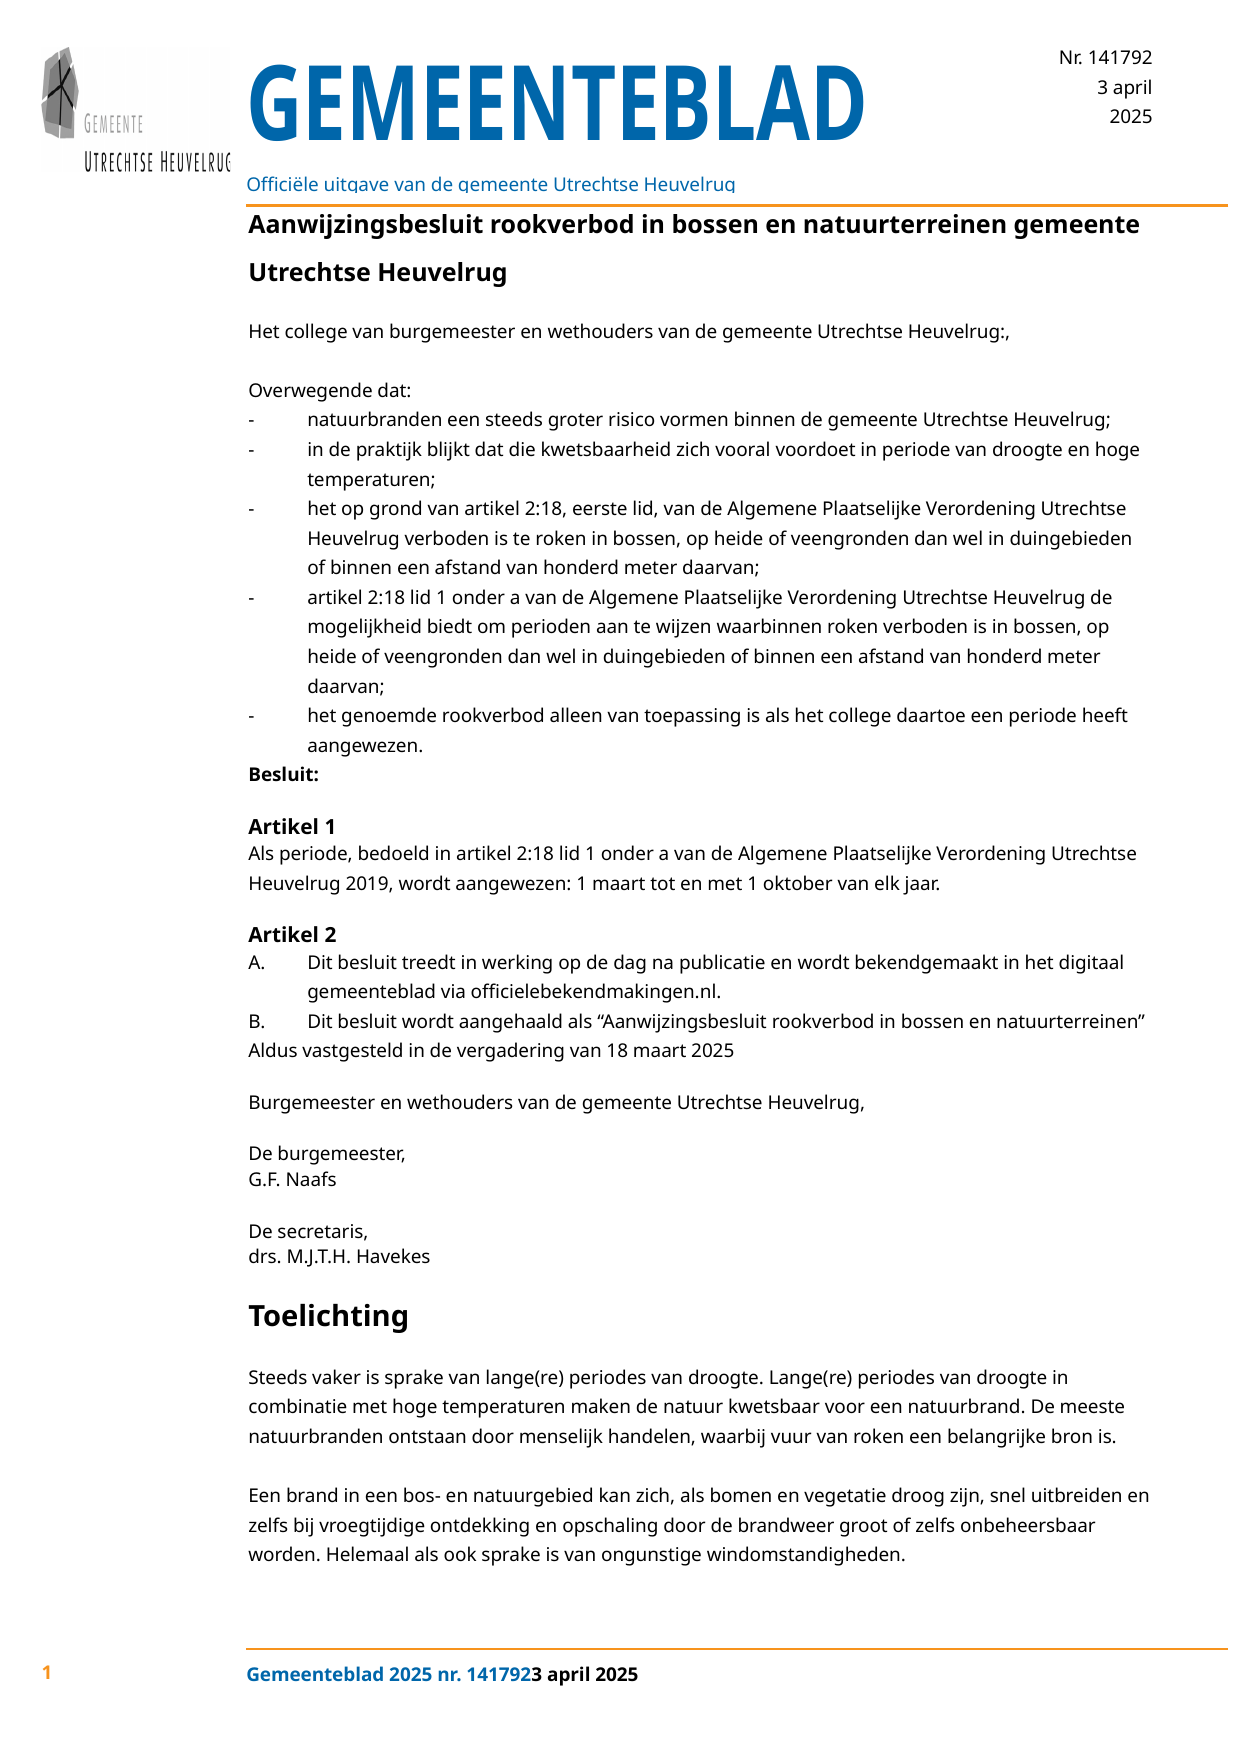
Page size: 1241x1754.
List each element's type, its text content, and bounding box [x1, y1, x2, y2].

text Artikel 1 [248, 812, 1152, 841]
text Besluit: [248, 762, 1152, 787]
text Toelichting [248, 1295, 1152, 1335]
text Als periode, bedoeld in artikel 2:18 lid 1 onder a van de Algemene Plaatselijke Verordening Utrechtse Heuvelrug 2019, wordt aangewezen: 1 maart tot en met 1 oktober van elk jaar. [248, 841, 1152, 896]
text G.F. Naafs [248, 1166, 1152, 1192]
list natuurbranden een steeds groter risico vormen binnen de gemeente Utrechtse Heuvelrug; [248, 407, 1152, 432]
picture [41, 47, 231, 172]
list Dit besluit wordt aangehaald als “Aanwijzingsbesluit rookverbod in bossen en natuurterreinen” [248, 1008, 1152, 1034]
text De burgemeester, [248, 1141, 1152, 1166]
list het genoemde rookverbod alleen van toepassing is als het college daartoe een periode heeft aangewezen. [248, 702, 1152, 758]
text Burgemeester en wethouders van de gemeente Utrechtse Heuvelrug, [248, 1089, 1152, 1115]
text Artikel 2 [248, 921, 1152, 949]
text drs. M.J.T.H. Havekes [248, 1243, 1152, 1269]
text De secretaris, [248, 1218, 1152, 1243]
text Steeds vaker is sprake van lange(re) periodes van droogte. Lange(re) periodes van droogte in combinatie met hoge temperaturen maken de natuur kwetsbaar voor een natuurbrand. De meeste natuurbranden ontstaan door menselijk handelen, waarbij vuur van roken een belangrijke bron is. [248, 1364, 1152, 1449]
list artikel 2:18 lid 1 onder a van de Algemene Plaatselijke Verordening Utrechtse Heuvelrug de mogelijkheid biedt om perioden aan te wijzen waarbinnen roken verboden is in bossen, op heide of veengronden dan wel in duingebieden of binnen een afstand van honderd meter daarvan; [248, 584, 1152, 699]
list het op grond van artikel 2:18, eerste lid, van de Algemene Plaatselijke Verordening Utrechtse Heuvelrug verboden is te roken in bossen, op heide of veengronden dan wel in duingebieden of binnen een afstand van honderd meter daarvan; [248, 495, 1152, 580]
text Aanwijzingsbesluit rookverbod in bossen en natuurterreinen gemeente Utrechtse Heuvelrug [248, 207, 1152, 288]
text Overwegende dat: [248, 377, 1152, 403]
text Een brand in een bos- en natuurgebied kan zich, als bomen en vegetatie droog zijn, snel uitbreiden en zelfs bij vroegtijdige ontdekking en opschaling door de brandweer groot of zelfs onbeheersbaar worden. Helemaal als ook sprake is van ongunstige windomstandigheden. [248, 1482, 1152, 1567]
list in de praktijk blijkt dat die kwetsbaarheid zich vooral voordoet in periode van droogte en hoge temperaturen; [248, 436, 1152, 492]
text Het college van burgemeester en wethouders van de gemeente Utrechtse Heuvelrug:, [248, 318, 1152, 344]
text Aldus vastgesteld in de vergadering van 18 maart 2025 [248, 1038, 1152, 1063]
list Dit besluit treedt in werking op de dag na publicatie en wordt bekendgemaakt in het digitaal gemeenteblad via officielebekendmakingen.nl. [248, 949, 1152, 1004]
